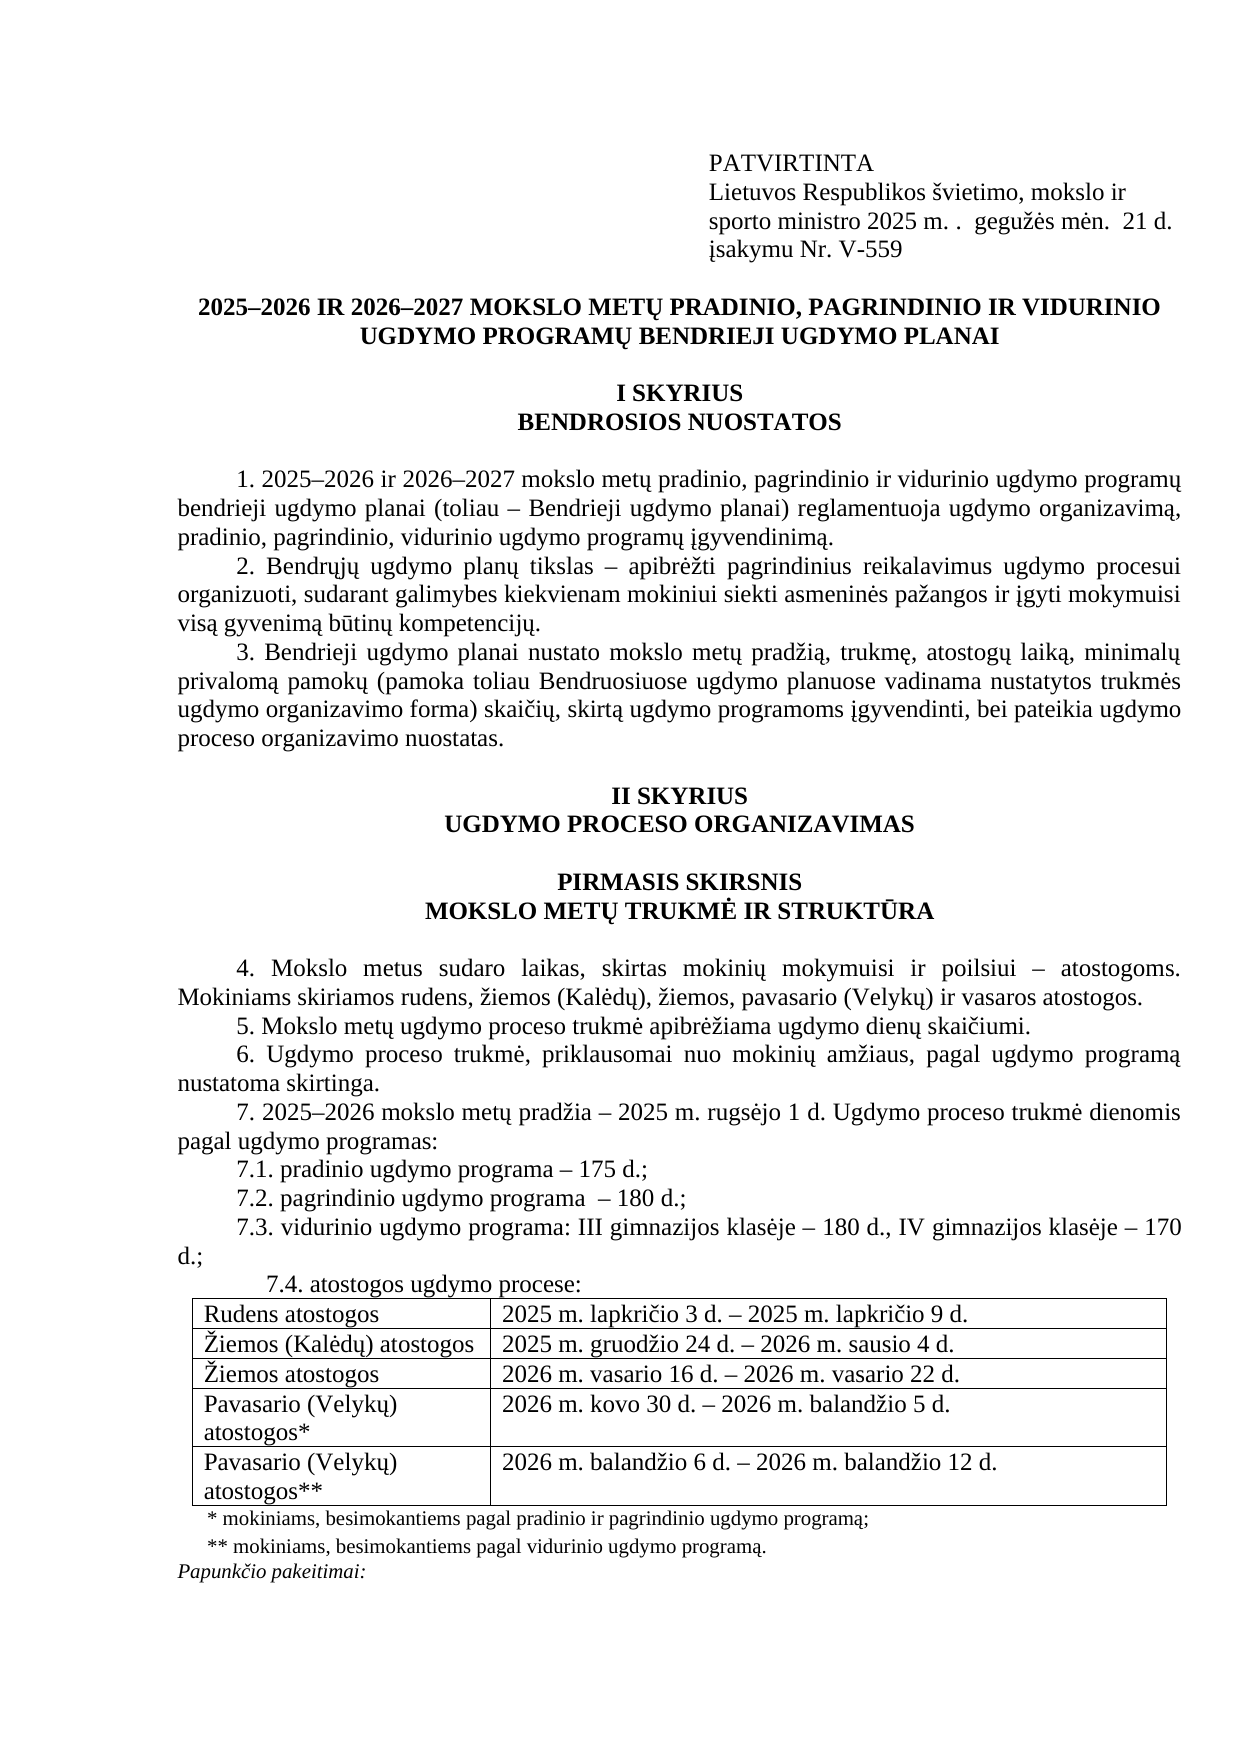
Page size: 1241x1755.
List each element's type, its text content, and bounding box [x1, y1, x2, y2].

table_cell 2026 m. vasario 16 d. – 2026 m. vasario 22 d. [491, 1359, 1166, 1388]
text 7. 2025–2026 mokslo metų pradžia – 2025 m. rugsėjo 1 d. Ugdymo proceso trukmė dienomis pagal ugdymo programas: [177, 1097, 1182, 1154]
table_cell 2026 m. kovo 30 d. – 2026 m. balandžio 5 d. [491, 1389, 1166, 1446]
text PIRMASIS SKIRSNIS [177, 867, 1182, 896]
text 7.3. vidurinio ugdymo programa: III gimnazijos klasėje – 180 d., IV gimnazijos klasėje – 170 d.; [177, 1212, 1182, 1269]
text 7.2. pagrindinio ugdymo programa – 180 d.; [177, 1183, 1182, 1212]
table_cell Pavasario (Velykų) atostogos* [193, 1389, 490, 1446]
text * mokiniams, besimokantiems pagal pradinio ir pagrindinio ugdymo programą; [177, 1506, 1182, 1530]
table_cell Pavasario (Velykų) atostogos** [193, 1447, 490, 1505]
text PATVIRTINTA [177, 148, 1182, 177]
text ** mokiniams, besimokantiems pagal vidurinio ugdymo programą. [177, 1530, 1182, 1558]
text MOKSLO METŲ TRUKMĖ IR STRUKTŪRA [177, 896, 1182, 924]
text 4. Mokslo metus sudaro laikas, skirtas mokinių mokymuisi ir poilsiui – atostogoms. Mokiniams skiriamos rudens, žiemos (Kalėdų), žiemos, pavasario (Velykų) ir vasaros atostogos. [177, 953, 1182, 1011]
text 7.4. atostogos ugdymo procese: [177, 1269, 1182, 1298]
table_cell 2026 m. balandžio 6 d. – 2026 m. balandžio 12 d. [491, 1447, 1166, 1505]
text UGDYMO PROCESO ORGANIZAVIMAS [177, 809, 1182, 838]
text 3. Bendrieji ugdymo planai nustato mokslo metų pradžią, trukmę, atostogų laiką, minimalų privalomą pamokų (pamoka toliau Bendruosiuose ugdymo planuose vadinama nustatytos trukmės ugdymo organizavimo forma) skaičių, skirtą ugdymo programoms įgyvendinti, bei pateikia ugdymo proceso organizavimo nuostatas. [177, 637, 1182, 752]
text sporto ministro 2025 m. . gegužės mėn. 21 d. [177, 206, 1182, 234]
table_cell Žiemos (Kalėdų) atostogos [193, 1329, 490, 1358]
table_cell Žiemos atostogos [193, 1359, 490, 1388]
text 1. 2025–2026 ir 2026–2027 mokslo metų pradinio, pagrindinio ir vidurinio ugdymo programų bendrieji ugdymo planai (toliau – Bendrieji ugdymo planai) reglamentuoja ugdymo organizavimą, pradinio, pagrindinio, vidurinio ugdymo programų įgyvendinimą. [177, 464, 1182, 551]
text 5. Mokslo metų ugdymo proceso trukmė apibrėžiama ugdymo dienų skaičiumi. [177, 1011, 1182, 1039]
text 7.1. pradinio ugdymo programa – 175 d.; [177, 1154, 1182, 1183]
text įsakymu Nr. V-559 [177, 234, 1182, 263]
text I SKYRIUS [177, 378, 1182, 407]
text Lietuvos Respublikos švietimo, mokslo ir [177, 177, 1182, 206]
text 2. Bendrųjų ugdymo planų tikslas – apibrėžti pagrindinius reikalavimus ugdymo procesui organizuoti, sudarant galimybes kiekvienam mokiniui siekti asmeninės pažangos ir įgyti mokymuisi visą gyvenimą būtinų kompetencijų. [177, 551, 1182, 637]
table_header 2025 m. lapkričio 3 d. – 2025 m. lapkričio 9 d. [491, 1299, 1166, 1328]
text II SKYRIUS [177, 781, 1182, 809]
text Papunkčio pakeitimai: [177, 1558, 1182, 1583]
table_cell 2025 m. gruodžio 24 d. – 2026 m. sausio 4 d. [491, 1329, 1166, 1358]
table_header Rudens atostogos [193, 1299, 490, 1328]
text 2025–2026 IR 2026–2027 MOKSLO METŲ PRADINIO, PAGRINDINIO IR VIDURINIO UGDYMO PROGRAMŲ BENDRieji UGDYMO PLANai [177, 292, 1182, 349]
text BENDROSIOS NUOSTATOS [177, 407, 1182, 436]
text 6. Ugdymo proceso trukmė, priklausomai nuo mokinių amžiaus, pagal ugdymo programą nustatoma skirtinga. [177, 1039, 1182, 1097]
